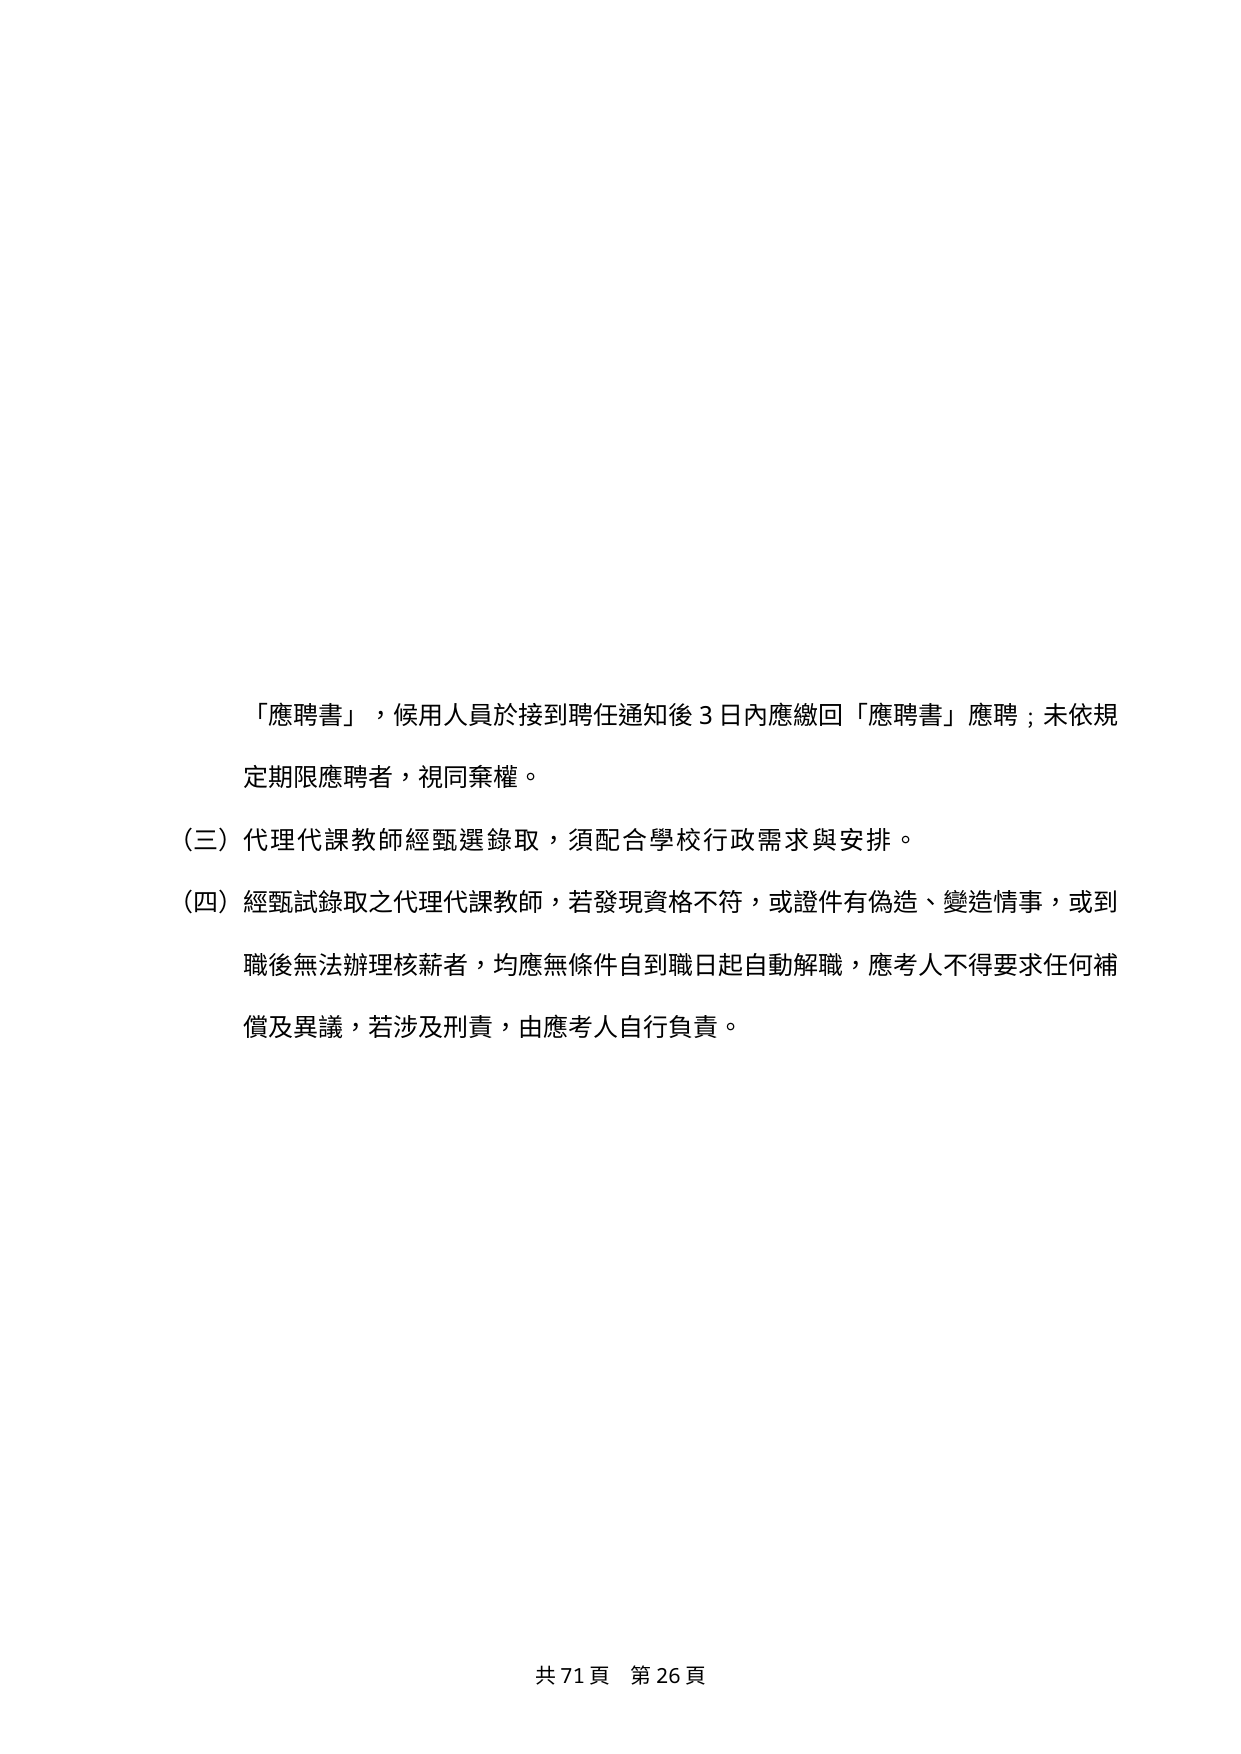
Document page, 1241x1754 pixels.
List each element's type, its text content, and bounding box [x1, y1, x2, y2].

text （三）代理代課教師經甄選錄取，須配合學校行政需求與安排。 [168, 797, 1122, 859]
text 「應聘書」，候用人員於接到聘任通知後3日內應繳回「應聘書」應聘﹔未依規定期限應聘者，視同棄權。 [168, 672, 1122, 797]
text （四）經甄試錄取之代理代課教師，若發現資格不符，或證件有偽造、變造情事，或到職後無法辦理核薪者，均應無條件自到職日起自動解職，應考人不得要求任何補償及異議，若涉及刑責，由應考人自行負責。 [168, 859, 1122, 1047]
